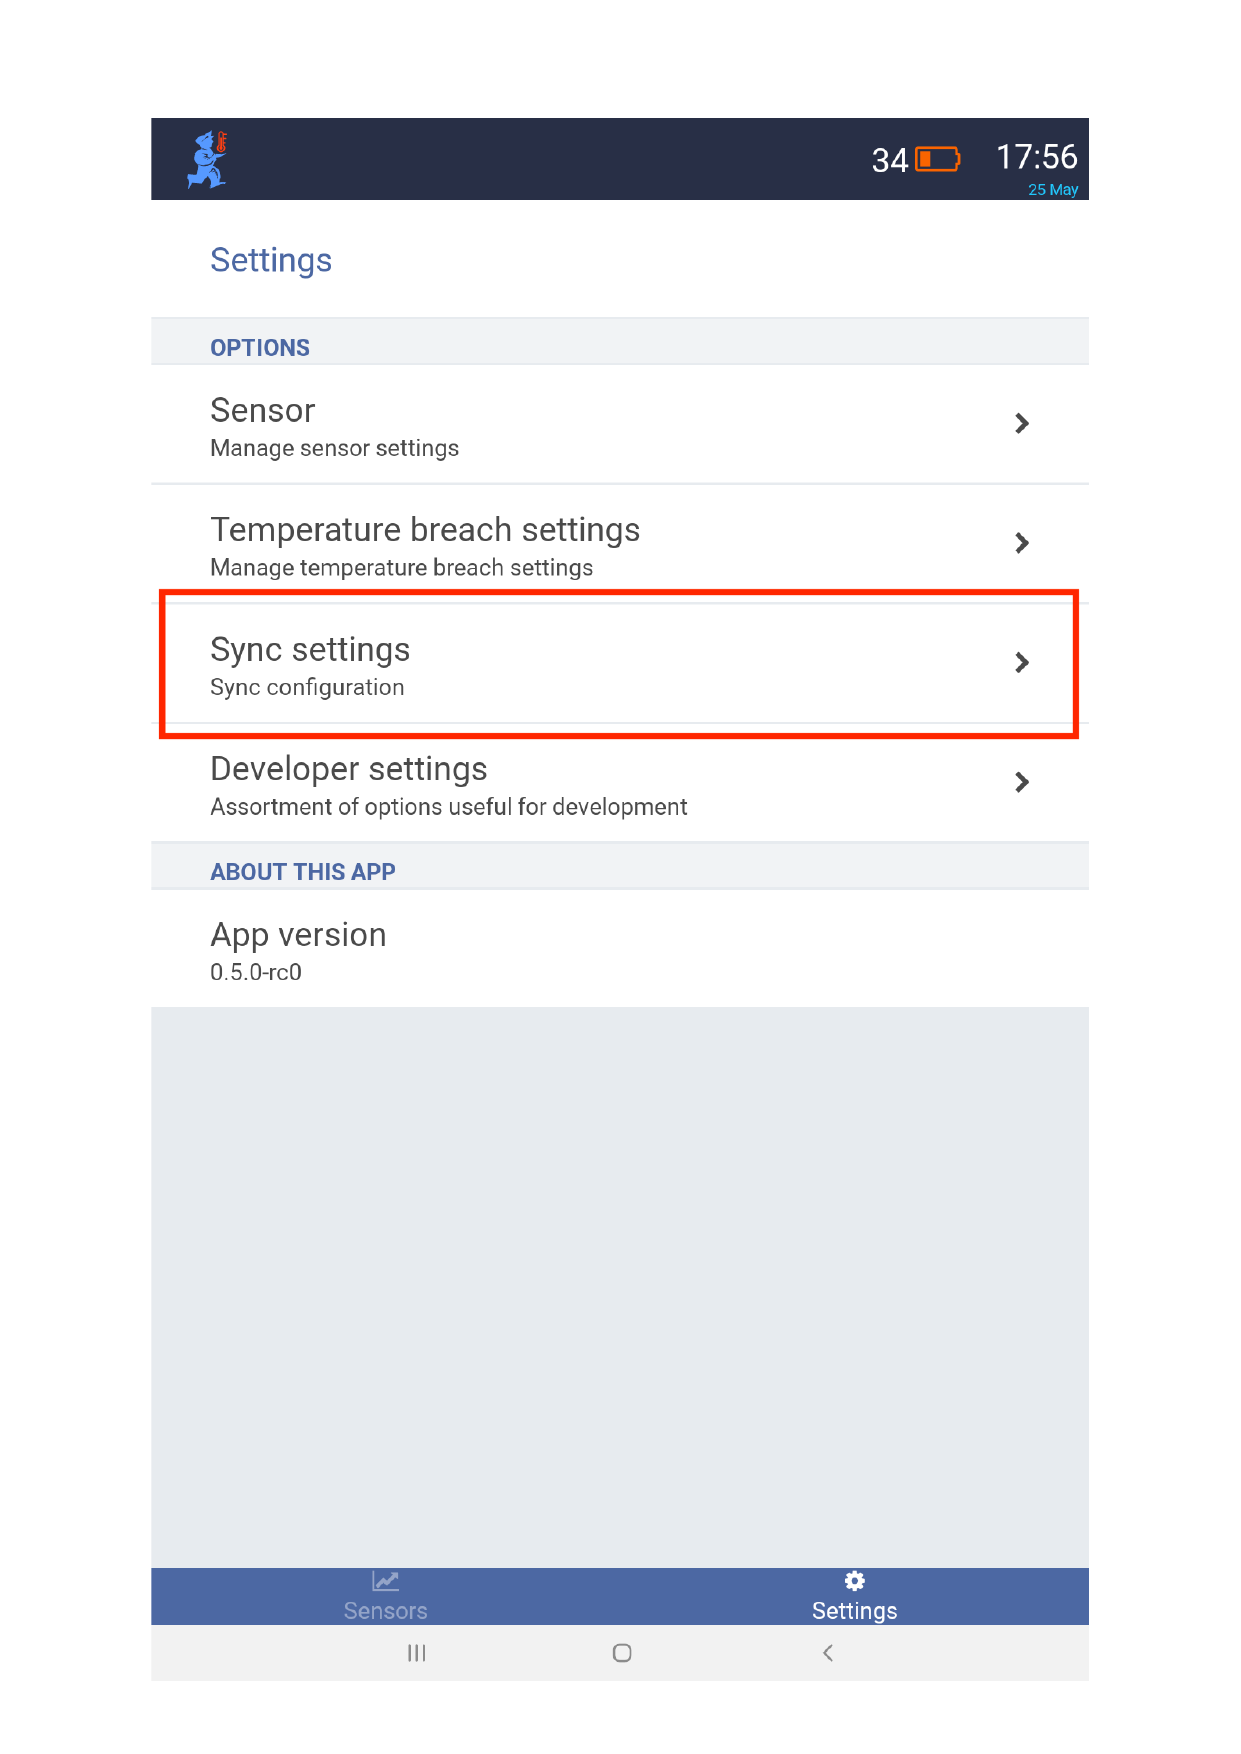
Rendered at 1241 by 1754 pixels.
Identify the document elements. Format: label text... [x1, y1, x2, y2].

text Navigate to SETTINGS (located at the bottom of the main screen): Navigate to SYNC SETTINGS [151, 1681, 1089, 1710]
picture [151, 118, 1089, 1681]
